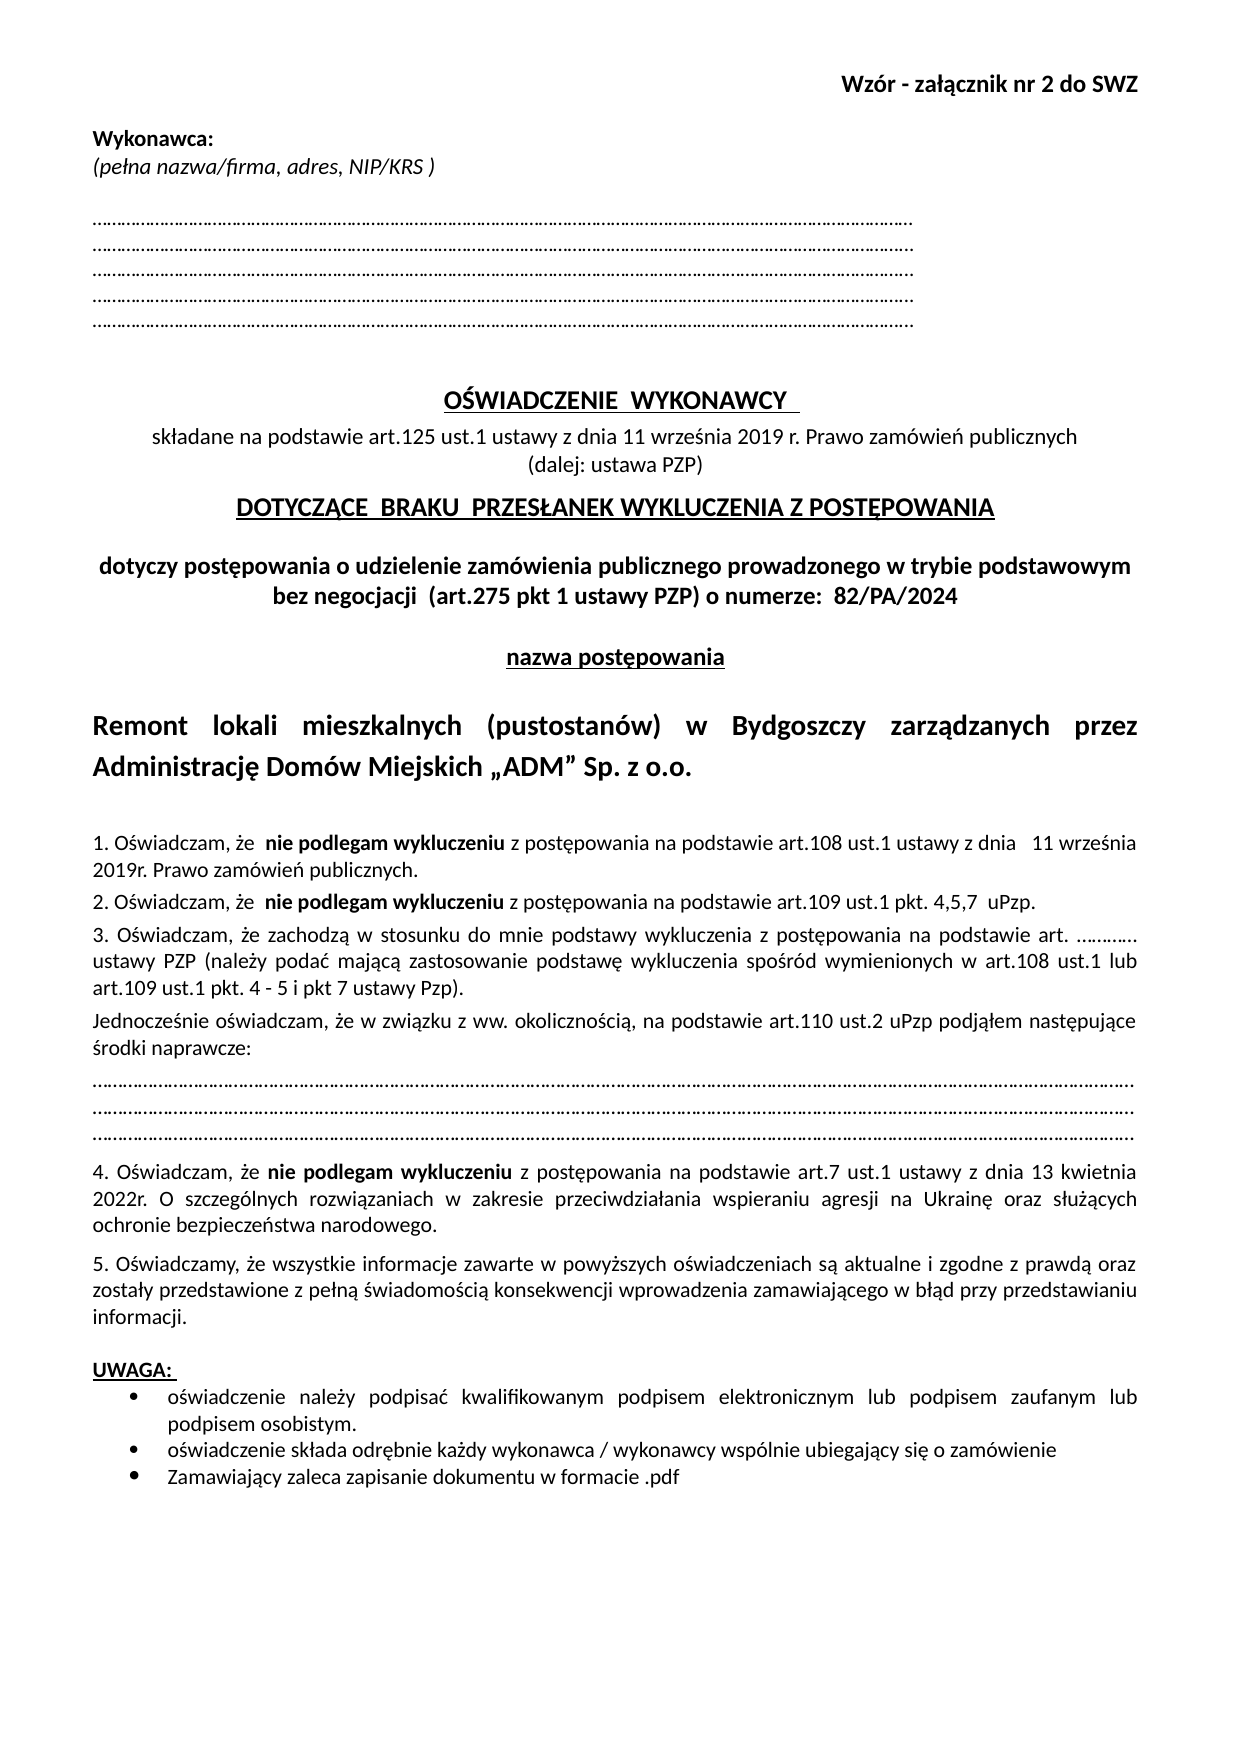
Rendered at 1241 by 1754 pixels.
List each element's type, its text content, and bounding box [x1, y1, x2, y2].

text składane na podstawie art.125 ust.1 ustawy z dnia 11 września 2019 r. Prawo zamówień publicznych (dalej: ustawa PZP) [92, 422, 1138, 478]
text UWAGA: [92, 1356, 1138, 1383]
text 2. Oświadczam, że nie podlegam wykluczeniu z postępowania na podstawie art.109 ust.1 pkt. 4,5,7 uPzp. [92, 888, 1138, 915]
text Jednocześnie oświadczam, że w związku z ww. okolicznością, na podstawie art.110 ust.2 uPzp podjąłem następujące środki naprawcze: [92, 1007, 1138, 1060]
text 1. Oświadczam, że nie podlegam wykluczeniu z postępowania na podstawie art.108 ust.1 ustawy z dnia 11 września 2019r. Prawo zamówień publicznych. [92, 829, 1138, 882]
text ……………………………………………………………………………………………………………………………………………………... [92, 256, 1138, 282]
text dotyczy postępowania o udzielenie zamówienia publicznego prowadzonego w trybie podstawowym bez negocjacji (art.275 pkt 1 ustawy PZP) o numerze: 82/PA/2024 [92, 550, 1138, 611]
text ……………………………………………………………………………………………………………………………………………………… [92, 206, 1138, 231]
text ……………………………………………………………………………………………………………………………………………………... [92, 231, 1138, 256]
list Zamawiający zaleca zapisanie dokumentu w formacie .pdf [130, 1463, 1138, 1490]
list oświadczenie należy podpisać kwalifikowanym podpisem elektronicznym lub podpisem zaufanym lub podpisem osobistym. [130, 1383, 1138, 1436]
text 5. Oświadczamy, że wszystkie informacje zawarte w powyższych oświadczeniach są aktualne i zgodne z prawdą oraz zostały przedstawione z pełną świadomością konsekwencji wprowadzenia zamawiającego w błąd przy przedstawianiu informacji. [92, 1250, 1138, 1330]
list oświadczenie składa odrębnie każdy wykonawca / wykonawcy wspólnie ubiegający się o zamówienie [130, 1436, 1138, 1463]
text (pełna nazwa/firma, adres, NIP/KRS ) [92, 152, 1138, 180]
text OŚWIADCZENIE WYKONAWCY [92, 383, 1138, 416]
text ……………………………………………………………………………………………………………………………………………………………………………………………………………………………………………………………………………………………………………………………………………………………………………………………………………………………………………………………………………………………………………………………………………………………………… [92, 1066, 1138, 1146]
text Remont lokali mieszkalnych (pustostanów) w Bydgoszczy zarządzanych przez Administrację Domów Miejskich „ADM” Sp. z o.o. [92, 707, 1138, 783]
text Wzór - załącznik nr 2 do SWZ [92, 68, 1138, 99]
text ……………………………………………………………………………………………………………………………………………………... [92, 282, 1138, 307]
text DOTYCZĄCE BRAKU PRZESŁANEK WYKLUCZENIA Z POSTĘPOWANIA [92, 490, 1138, 523]
text ……………………………………………………………………………………………………………………………………………………... [92, 307, 1138, 333]
text 4. Oświadczam, że nie podlegam wykluczeniu z postępowania na podstawie art.7 ust.1 ustawy z dnia 13 kwietnia 2022r. O szczególnych rozwiązaniach w zakresie przeciwdziałania wspieraniu agresji na Ukrainę oraz służących ochronie bezpieczeństwa narodowego. [92, 1158, 1138, 1238]
text 3. Oświadczam, że zachodzą w stosunku do mnie podstawy wykluczenia z postępowania na podstawie art. ………… ustawy PZP (należy podać mającą zastosowanie podstawę wykluczenia spośród wymienionych w art.108 ust.1 lub art.109 ust.1 pkt. 4 - 5 i pkt 7 ustawy Pzp). [92, 921, 1138, 1001]
text Wykonawca: [92, 124, 1138, 152]
text nazwa postępowania [92, 641, 1138, 672]
